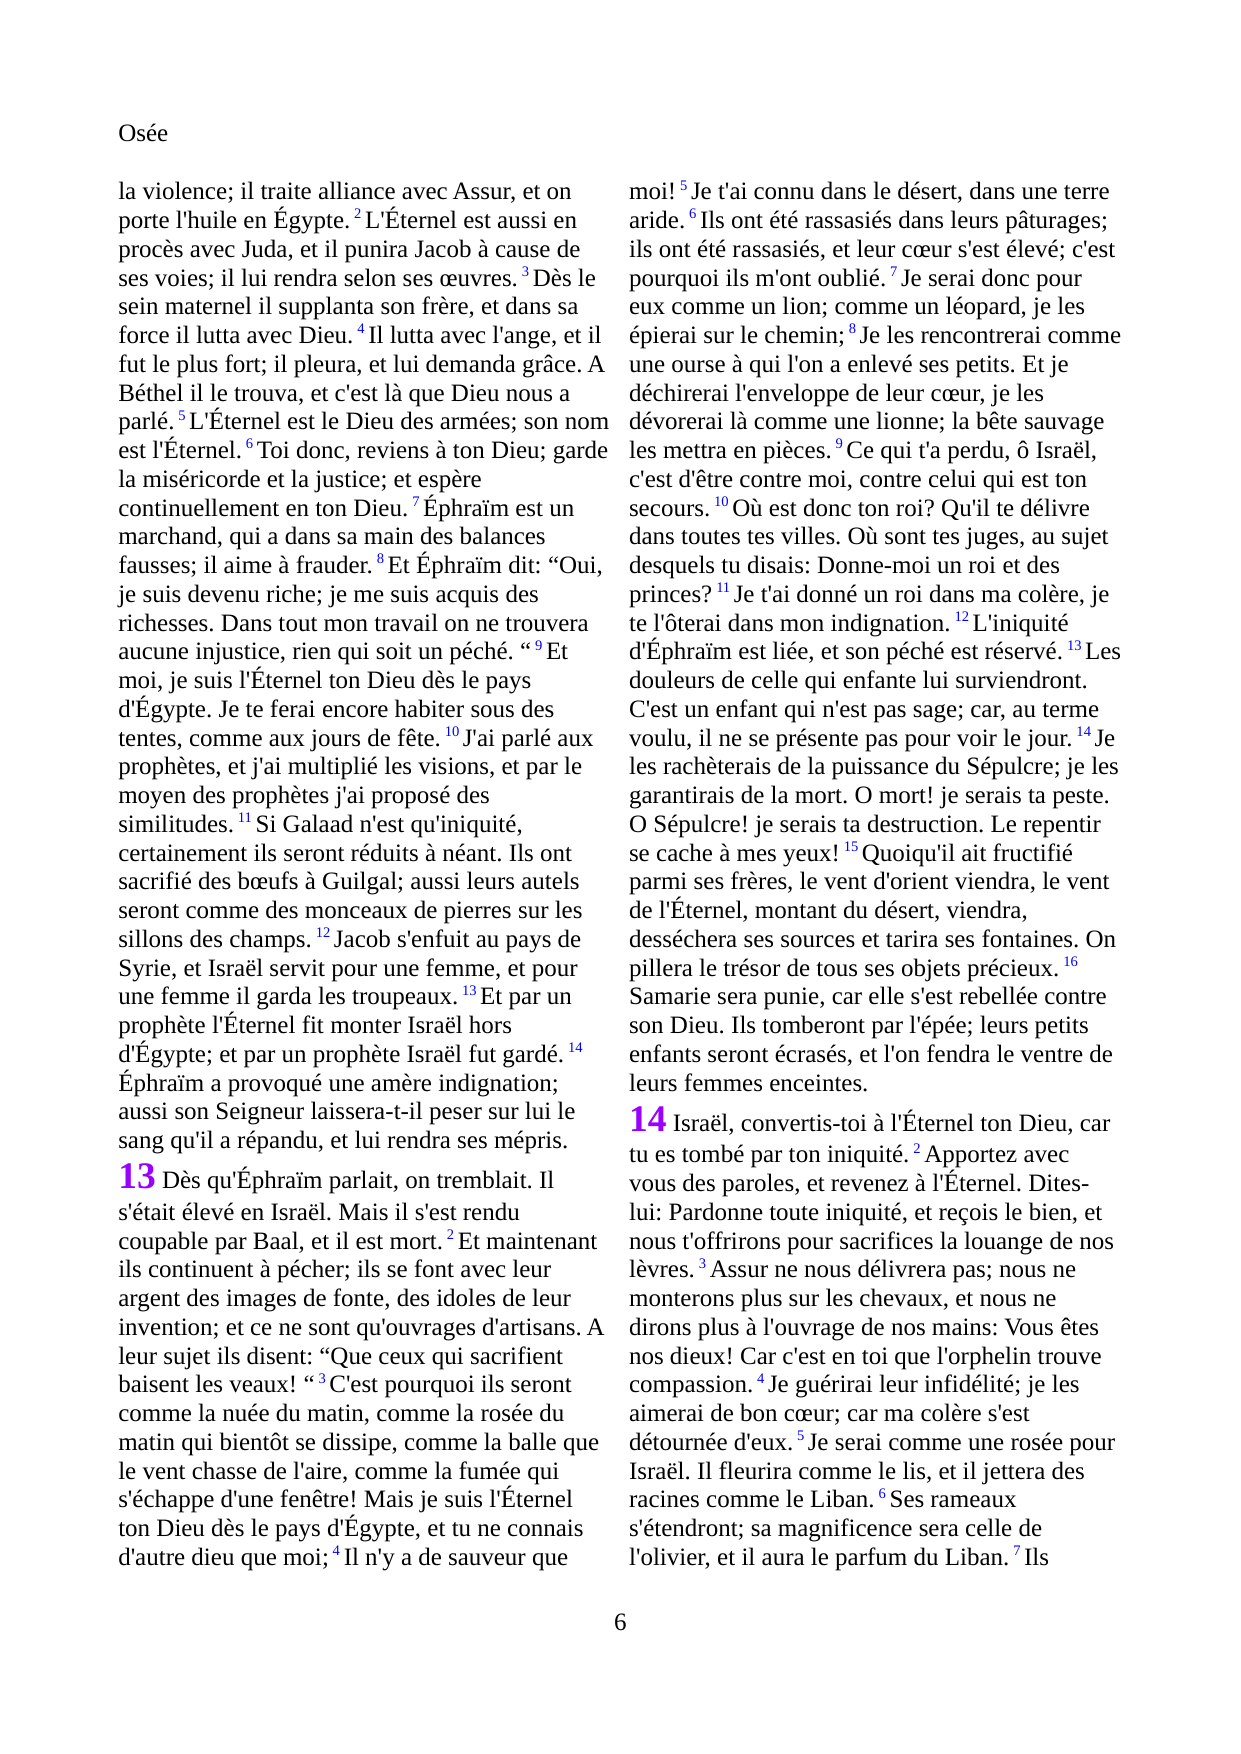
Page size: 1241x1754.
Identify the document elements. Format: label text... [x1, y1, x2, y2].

text moi! 5 Je t'ai connu dans le désert, dans une terre aride. 6 Ils ont été rassasiés dans leurs pâturages; ils ont été rassasiés, et leur cœur s'est élevé; c'est pourquoi ils m'ont oublié. 7 Je serai donc pour eux comme un lion; comme un léopard, je les épierai sur le chemin; 8 Je les rencontrerai comme une ourse à qui l'on a enlevé ses petits. Et je déchirerai l'enveloppe de leur cœur, je les dévorerai là comme une lionne; la bête sauvage les mettra en pièces. 9 Ce qui t'a perdu, ô Israël, c'est d'être contre moi, contre celui qui est ton secours. 10 Où est donc ton roi? Qu'il te délivre dans toutes tes villes. Où sont tes juges, au sujet desquels tu disais: Donne-moi un roi et des princes? 11 Je t'ai donné un roi dans ma colère, je te l'ôterai dans mon indignation. 12 L'iniquité d'Éphraïm est liée, et son péché est réservé. 13 Les douleurs de celle qui enfante lui surviendront. C'est un enfant qui n'est pas sage; car, au terme voulu, il ne se présente pas pour voir le jour. 14 Je les rachèterais de la puissance du Sépulcre; je les garantirais de la mort. O mort! je serais ta peste. O Sépulcre! je serais ta destruction. Le repentir se cache à mes yeux! 15 Quoiqu'il ait fructifié parmi ses frères, le vent d'orient viendra, le vent de l'Éternel, montant du désert, viendra, desséchera ses sources et tarira ses fontaines. On pillera le trésor de tous ses objets précieux. 16 Samarie sera punie, car elle s'est rebellée contre son Dieu. Ils tomberont par l'épée; leurs petits enfants seront écrasés, et l'on fendra le ventre de leurs femmes enceintes. [629, 176, 1122, 1096]
text 14 Israël, convertis-toi à l'Éternel ton Dieu, car tu es tombé par ton iniquité. 2 Apportez avec vous des paroles, et revenez à l'Éternel. Dites-lui: Pardonne toute iniquité, et reçois le bien, et nous t'offrirons pour sacrifices la louange de nos lèvres. 3 Assur ne nous délivrera pas; nous ne monterons plus sur les chevaux, et nous ne dirons plus à l'ouvrage de nos mains: Vous êtes nos dieux! Car c'est en toi que l'orphelin trouve compassion. 4 Je guérirai leur infidélité; je les aimerai de bon cœur; car ma colère s'est détournée d'eux. 5 Je serai comme une rosée pour Israël. Il fleurira comme le lis, et il jettera des racines comme le Liban. 6 Ses rameaux s'étendront; sa magnificence sera celle de l'olivier, et il aura le parfum du Liban. 7 Ils [629, 1096, 1122, 1571]
text 13 Dès qu'Éphraïm parlait, on tremblait. Il s'était élevé en Israël. Mais il s'est rendu coupable par Baal, et il est mort. 2 Et maintenant ils continuent à pécher; ils se font avec leur argent des images de fonte, des idoles de leur invention; et ce ne sont qu'ouvrages d'artisans. A leur sujet ils disent: “Que ceux qui sacrifient baisent les veaux! “ 3 C'est pourquoi ils seront comme la nuée du matin, comme la rosée du matin qui bientôt se dissipe, comme la balle que le vent chasse de l'aire, comme la fumée qui s'échappe d'une fenêtre! Mais je suis l'Éternel ton Dieu dès le pays d'Égypte, et tu ne connais d'autre dieu que moi; 4 Il n'y a de sauveur que [118, 1154, 611, 1571]
text la violence; il traite alliance avec Assur, et on porte l'huile en Égypte. 2 L'Éternel est aussi en procès avec Juda, et il punira Jacob à cause de ses voies; il lui rendra selon ses œuvres. 3 Dès le sein maternel il supplanta son frère, et dans sa force il lutta avec Dieu. 4 Il lutta avec l'ange, et il fut le plus fort; il pleura, et lui demanda grâce. A Béthel il le trouva, et c'est là que Dieu nous a parlé. 5 L'Éternel est le Dieu des armées; son nom est l'Éternel. 6 Toi donc, reviens à ton Dieu; garde la miséricorde et la justice; et espère continuellement en ton Dieu. 7 Éphraïm est un marchand, qui a dans sa main des balances fausses; il aime à frauder. 8 Et Éphraïm dit: “Oui, je suis devenu riche; je me suis acquis des richesses. Dans tout mon travail on ne trouvera aucune injustice, rien qui soit un péché. “ 9 Et moi, je suis l'Éternel ton Dieu dès le pays d'Égypte. Je te ferai encore habiter sous des tentes, comme aux jours de fête. 10 J'ai parlé aux prophètes, et j'ai multiplié les visions, et par le moyen des prophètes j'ai proposé des similitudes. 11 Si Galaad n'est qu'iniquité, certainement ils seront réduits à néant. Ils ont sacrifié des bœufs à Guilgal; aussi leurs autels seront comme des monceaux de pierres sur les sillons des champs. 12 Jacob s'enfuit au pays de Syrie, et Israël servit pour une femme, et pour une femme il garda les troupeaux. 13 Et par un prophète l'Éternel fit monter Israël hors d'Égypte; et par un prophète Israël fut gardé. 14 Éphraïm a provoqué une amère indignation; aussi son Seigneur laissera-t-il peser sur lui le sang qu'il a répandu, et lui rendra ses mépris. [118, 176, 611, 1154]
